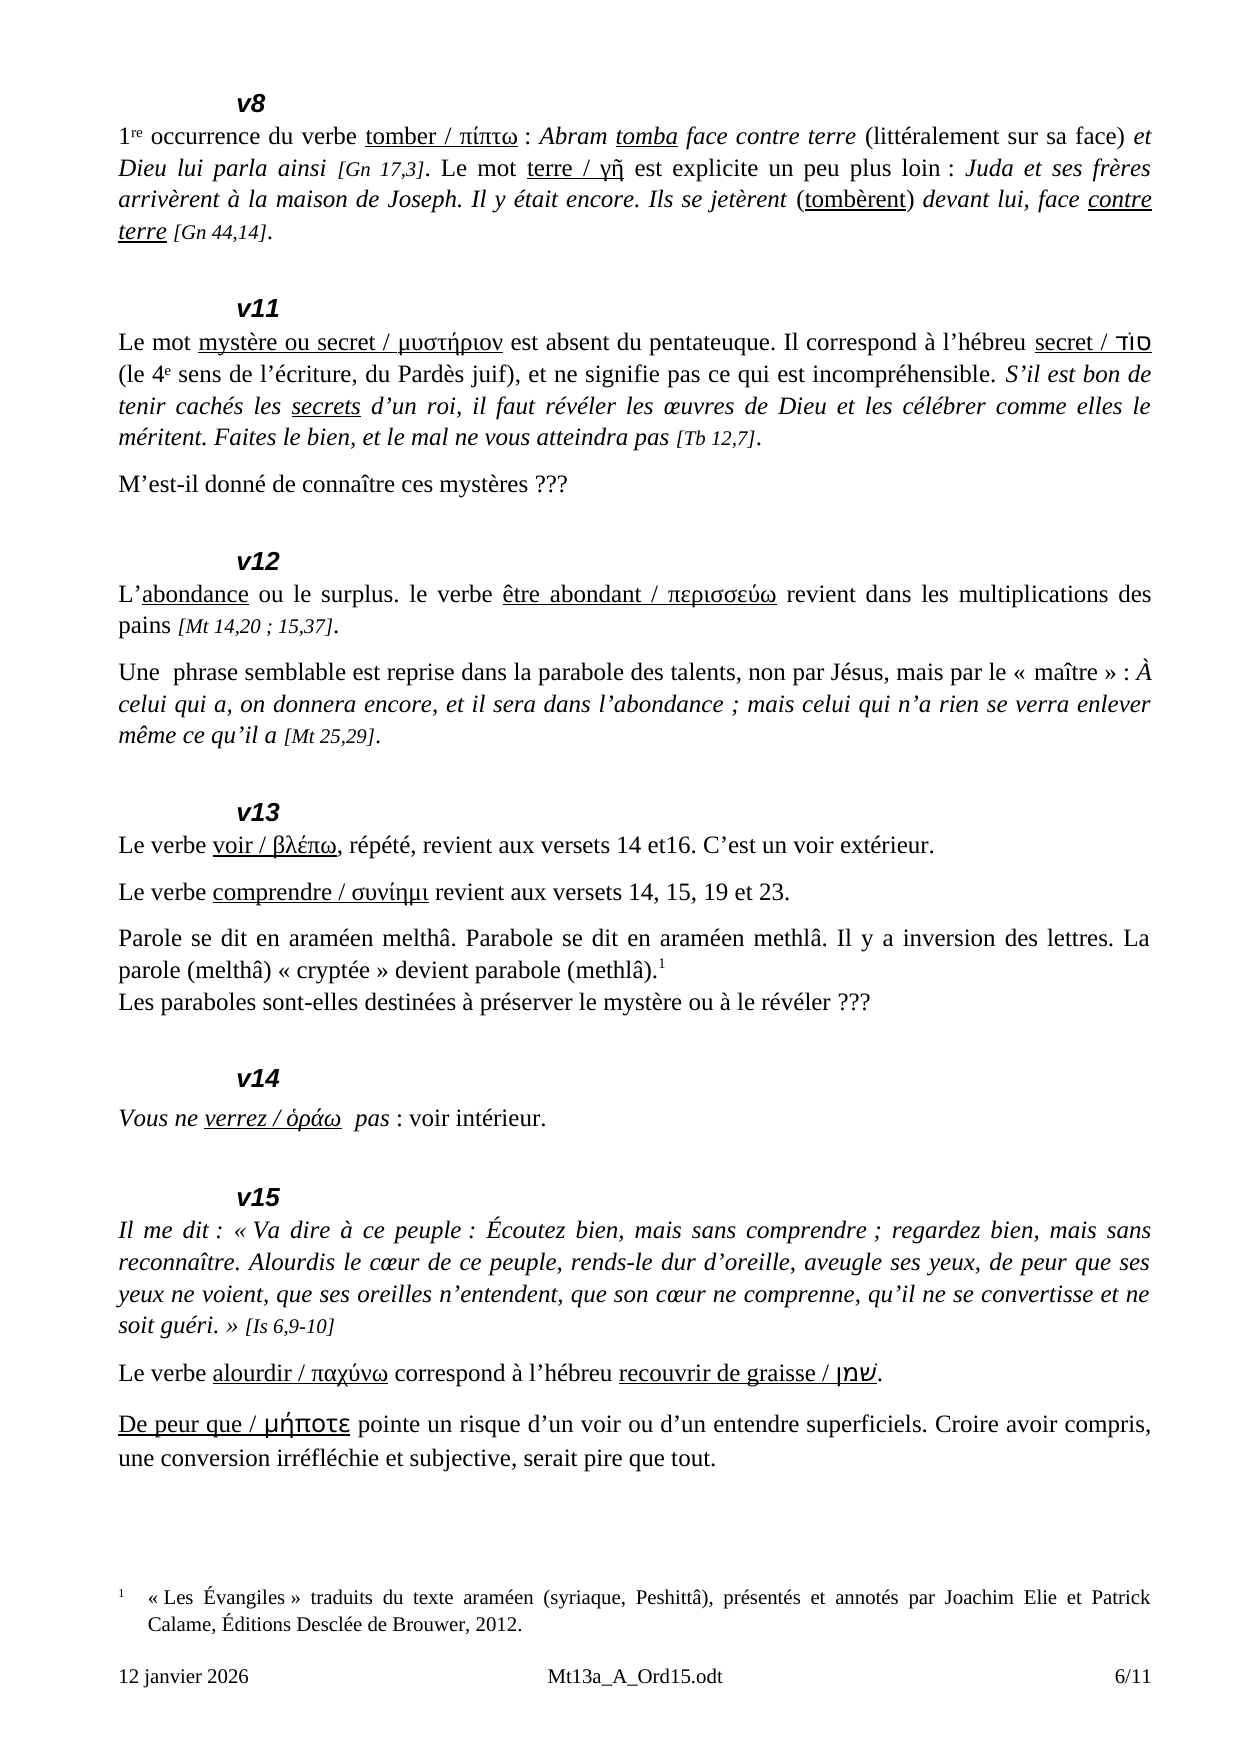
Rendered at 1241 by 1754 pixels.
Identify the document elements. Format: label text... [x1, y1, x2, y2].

text De peur que / μήποτε pointe un risque d’un voir ou d’un entendre superficiels. Croire avoir compris, une conversion irréfléchie et subjective, serait pire que tout. [118, 1406, 1152, 1472]
subtitle v13 [236, 798, 1152, 827]
subtitle v15 [236, 1183, 1152, 1212]
subtitle v12 [236, 546, 1152, 575]
text « Les Évangiles » traduits du texte araméen (syriaque, Peshittâ), présentés et annotés par Joachim Elie et Patrick Calame, Éditions Desclée de Brouwer, 2012. [118, 1586, 1152, 1636]
text Le verbe comprendre / συνίημι revient aux versets 14, 15, 19 et 23. [118, 878, 1152, 905]
text Le verbe voir / βλέπω, répété, revient aux versets 14 et16. C’est un voir extérieur. [118, 831, 1152, 859]
subtitle v8 [236, 88, 1152, 118]
text Les paraboles sont-elles destinées à préserver le mystère ou à le révéler ??? [118, 988, 1152, 1016]
text Il me dit : « Va dire à ce peuple : Écoutez bien, mais sans comprendre ; regardez bien, mais sans reconnaître. Alourdis le cœur de ce peuple, rends-le dur d’oreille, aveugle ses yeux, de peur que ses yeux ne voient, que ses oreilles n’entendent, que son cœur ne comprenne, qu’il ne se convertisse et ne soit guéri. » [Is 6,9-10] [118, 1216, 1152, 1339]
text L’abondance ou le surplus. le verbe être abondant / περισσεύω revient dans les multiplications des pains [Mt 14,20 ; 15,37]. [118, 580, 1152, 639]
text 1ʳᵉ occurrence du verbe tomber / πίπτω : Abram tomba face contre terre (littéralement sur sa face) et Dieu lui parla ainsi [Gn 17,3]. Le mot terre / γῆ est explicite un peu plus loin : Juda et ses frères arrivèrent à la maison de Joseph. Il y était encore. Ils se jetèrent (tombèrent) devant lui, face contre terre [Gn 44,14]. [118, 122, 1152, 245]
subtitle v14 [236, 1064, 1152, 1093]
text M’est-il donné de connaître ces mystères ??? [118, 470, 1152, 498]
text Parole se dit en araméen melthâ. Parabole se dit en araméen methlâ. Il y a inversion des lettres. La parole (melthâ) « cryptée » devient parabole (methlâ). [118, 924, 1152, 984]
text Vous ne verrez / ὁράω pas : voir intérieur. [118, 1097, 1152, 1134]
text Le mot mystère ou secret / μυστήριον est absent du pentateuque. Il correspond à l’hébreu secret / סוֹד (le 4ᵉ sens de l’écriture, du Pardès juif), et ne signifie pas ce qui est incompréhensible. S’il est bon de tenir cachés les secrets d’un roi, il faut révéler les œuvres de Dieu et les célébrer comme elles le méritent. Faites le bien, et le mal ne vous atteindra pas [Tb 12,7]. [118, 327, 1152, 451]
text Une phrase semblable est reprise dans la parabole des talents, non par Jésus, mais par le « maître » : À celui qui a, on donnera encore, et il sera dans l’abondance ; mais celui qui n’a rien se verra enlever même ce qu’il a [Mt 25,29]. [118, 658, 1152, 749]
text Le verbe alourdir / παχύνω correspond à l’hébreu recouvrir de graisse / שׁמן. [118, 1358, 1152, 1387]
subtitle v11 [236, 293, 1152, 322]
